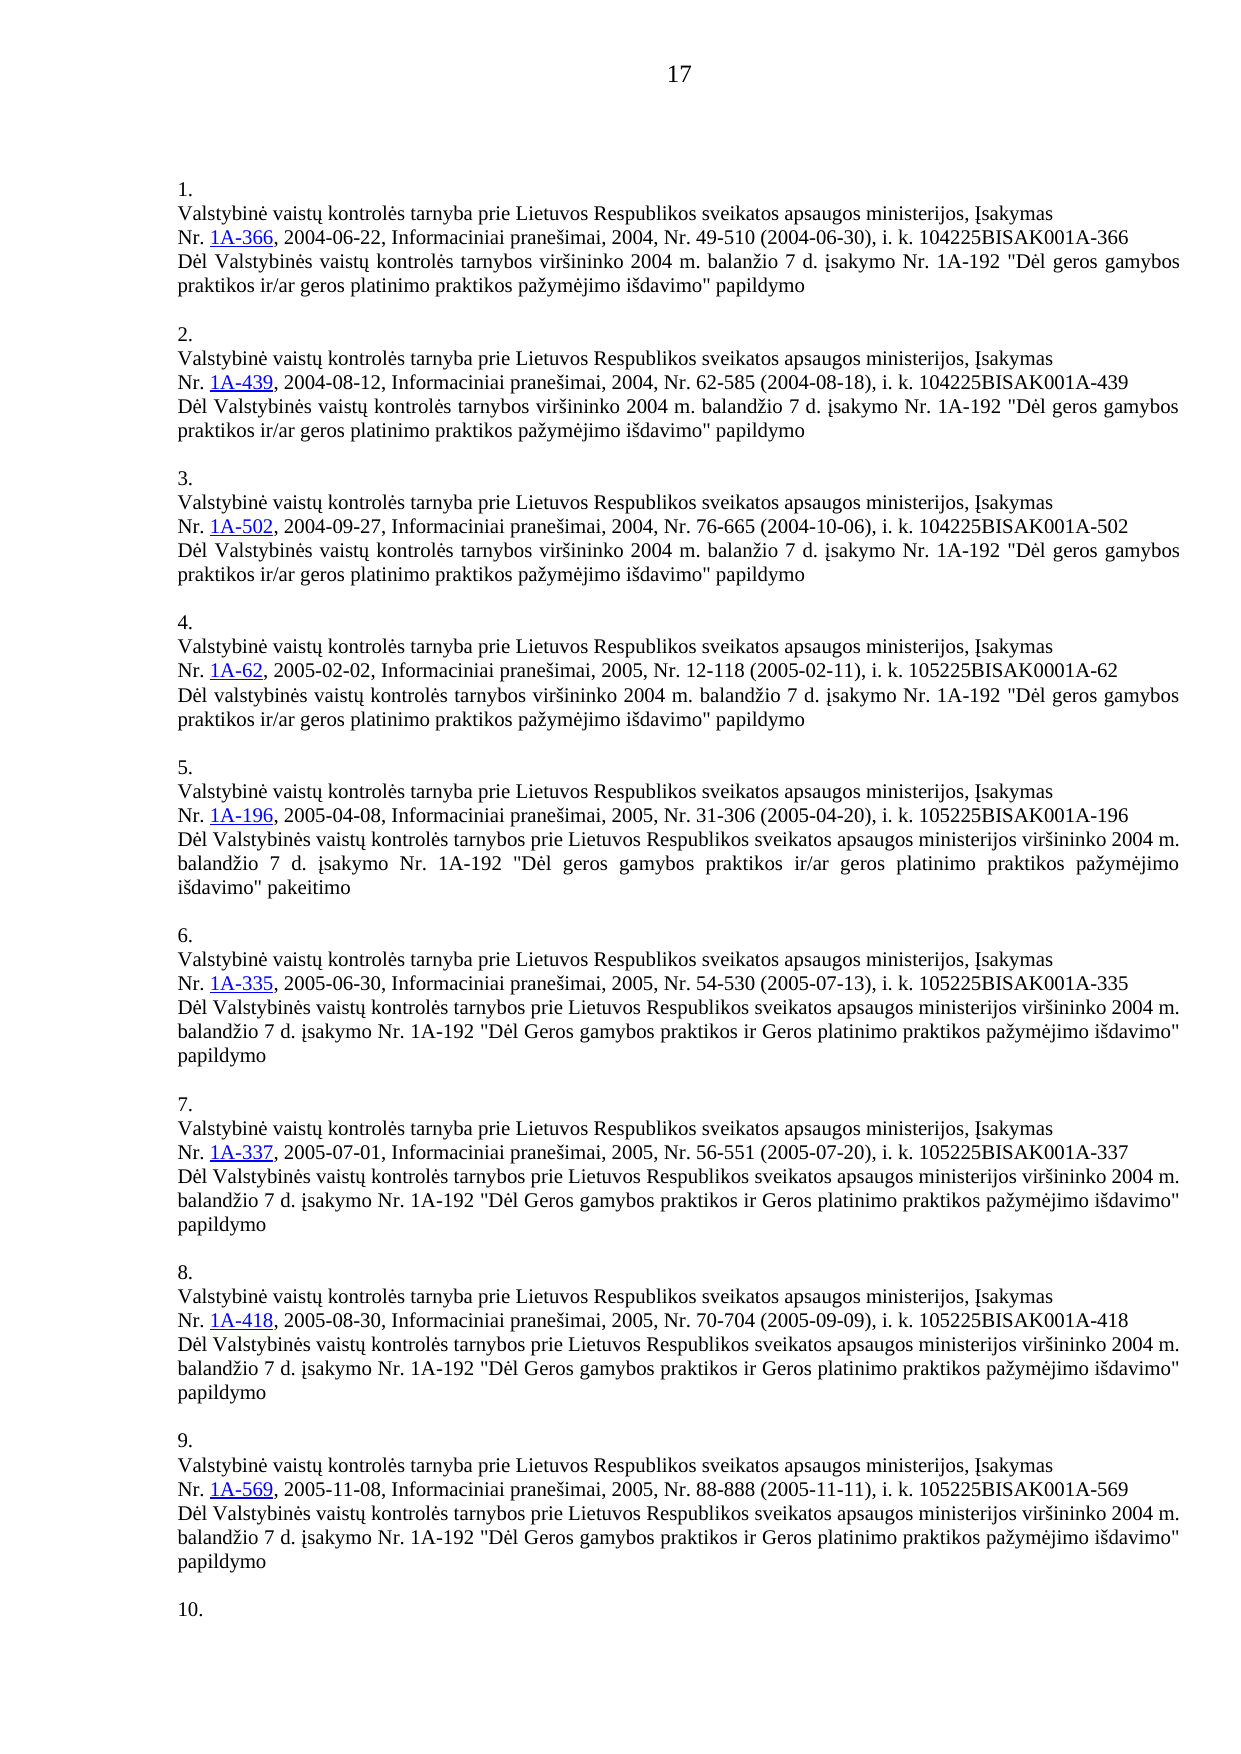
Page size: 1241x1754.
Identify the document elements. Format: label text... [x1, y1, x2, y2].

text Nr. 1A-366, 2004-06-22, Informaciniai pranešimai, 2004, Nr. 49-510 (2004-06-30), i. k. 104225BISAK001A-366 [177, 225, 1181, 249]
text Dėl Valstybinės vaistų kontrolės tarnybos prie Lietuvos Respublikos sveikatos apsaugos ministerijos viršininko 2004 m. balandžio 7 d. įsakymo Nr. 1A-192 "Dėl Geros gamybos praktikos ir Geros platinimo praktikos pažymėjimo išdavimo" papildymo [177, 1164, 1181, 1236]
text Nr. 1A-439, 2004-08-12, Informaciniai pranešimai, 2004, Nr. 62-585 (2004-08-18), i. k. 104225BISAK001A-439 [177, 370, 1181, 394]
text 10. [177, 1597, 1181, 1621]
text Dėl Valstybinės vaistų kontrolės tarnybos prie Lietuvos Respublikos sveikatos apsaugos ministerijos viršininko 2004 m. balandžio 7 d. įsakymo Nr. 1A-192 "Dėl Geros gamybos praktikos ir Geros platinimo praktikos pažymėjimo išdavimo" papildymo [177, 995, 1181, 1067]
text Valstybinė vaistų kontrolės tarnyba prie Lietuvos Respublikos sveikatos apsaugos ministerijos, Įsakymas [177, 201, 1181, 225]
text Valstybinė vaistų kontrolės tarnyba prie Lietuvos Respublikos sveikatos apsaugos ministerijos, Įsakymas [177, 346, 1181, 370]
text Nr. 1A-62, 2005-02-02, Informaciniai pranešimai, 2005, Nr. 12-118 (2005-02-11), i. k. 105225BISAK0001A-62 [177, 658, 1181, 682]
text 1. [177, 177, 1181, 201]
text Valstybinė vaistų kontrolės tarnyba prie Lietuvos Respublikos sveikatos apsaugos ministerijos, Įsakymas [177, 947, 1181, 971]
text 4. [177, 610, 1181, 634]
text Dėl Valstybinės vaistų kontrolės tarnybos viršininko 2004 m. balanžio 7 d. įsakymo Nr. 1A-192 "Dėl geros gamybos praktikos ir/ar geros platinimo praktikos pažymėjimo išdavimo" papildymo [177, 538, 1181, 586]
text Valstybinė vaistų kontrolės tarnyba prie Lietuvos Respublikos sveikatos apsaugos ministerijos, Įsakymas [177, 1116, 1181, 1140]
text Valstybinė vaistų kontrolės tarnyba prie Lietuvos Respublikos sveikatos apsaugos ministerijos, Įsakymas [177, 1452, 1181, 1477]
text 5. [177, 755, 1181, 779]
text Dėl Valstybinės vaistų kontrolės tarnybos prie Lietuvos Respublikos sveikatos apsaugos ministerijos viršininko 2004 m. balandžio 7 d. įsakymo Nr. 1A-192 "Dėl geros gamybos praktikos ir/ar geros platinimo praktikos pažymėjimo išdavimo" pakeitimo [177, 827, 1181, 899]
text Dėl Valstybinės vaistų kontrolės tarnybos prie Lietuvos Respublikos sveikatos apsaugos ministerijos viršininko 2004 m. balandžio 7 d. įsakymo Nr. 1A-192 "Dėl Geros gamybos praktikos ir Geros platinimo praktikos pažymėjimo išdavimo" papildymo [177, 1332, 1181, 1404]
text Dėl Valstybinės vaistų kontrolės tarnybos prie Lietuvos Respublikos sveikatos apsaugos ministerijos viršininko 2004 m. balandžio 7 d. įsakymo Nr. 1A-192 "Dėl Geros gamybos praktikos ir Geros platinimo praktikos pažymėjimo išdavimo" papildymo [177, 1501, 1181, 1573]
text Dėl Valstybinės vaistų kontrolės tarnybos viršininko 2004 m. balandžio 7 d. įsakymo Nr. 1A-192 "Dėl geros gamybos praktikos ir/ar geros platinimo praktikos pažymėjimo išdavimo" papildymo [177, 394, 1181, 442]
text 6. [177, 923, 1181, 947]
text 3. [177, 466, 1181, 490]
text Nr. 1A-502, 2004-09-27, Informaciniai pranešimai, 2004, Nr. 76-665 (2004-10-06), i. k. 104225BISAK001A-502 [177, 514, 1181, 538]
text Valstybinė vaistų kontrolės tarnyba prie Lietuvos Respublikos sveikatos apsaugos ministerijos, Įsakymas [177, 779, 1181, 803]
text Valstybinė vaistų kontrolės tarnyba prie Lietuvos Respublikos sveikatos apsaugos ministerijos, Įsakymas [177, 490, 1181, 514]
text 8. [177, 1260, 1181, 1284]
text 2. [177, 322, 1181, 346]
text Dėl Valstybinės vaistų kontrolės tarnybos viršininko 2004 m. balanžio 7 d. įsakymo Nr. 1A-192 "Dėl geros gamybos praktikos ir/ar geros platinimo praktikos pažymėjimo išdavimo" papildymo [177, 249, 1181, 297]
text Nr. 1A-196, 2005-04-08, Informaciniai pranešimai, 2005, Nr. 31-306 (2005-04-20), i. k. 105225BISAK001A-196 [177, 803, 1181, 827]
text Valstybinė vaistų kontrolės tarnyba prie Lietuvos Respublikos sveikatos apsaugos ministerijos, Įsakymas [177, 634, 1181, 658]
text Valstybinė vaistų kontrolės tarnyba prie Lietuvos Respublikos sveikatos apsaugos ministerijos, Įsakymas [177, 1284, 1181, 1308]
text 9. [177, 1428, 1181, 1452]
text Nr. 1A-418, 2005-08-30, Informaciniai pranešimai, 2005, Nr. 70-704 (2005-09-09), i. k. 105225BISAK001A-418 [177, 1308, 1181, 1332]
text 7. [177, 1092, 1181, 1116]
text Dėl valstybinės vaistų kontrolės tarnybos viršininko 2004 m. balandžio 7 d. įsakymo Nr. 1A-192 "Dėl geros gamybos praktikos ir/ar geros platinimo praktikos pažymėjimo išdavimo" papildymo [177, 682, 1181, 731]
text Nr. 1A-569, 2005-11-08, Informaciniai pranešimai, 2005, Nr. 88-888 (2005-11-11), i. k. 105225BISAK001A-569 [177, 1477, 1181, 1501]
text Nr. 1A-335, 2005-06-30, Informaciniai pranešimai, 2005, Nr. 54-530 (2005-07-13), i. k. 105225BISAK001A-335 [177, 971, 1181, 995]
text Nr. 1A-337, 2005-07-01, Informaciniai pranešimai, 2005, Nr. 56-551 (2005-07-20), i. k. 105225BISAK001A-337 [177, 1140, 1181, 1164]
